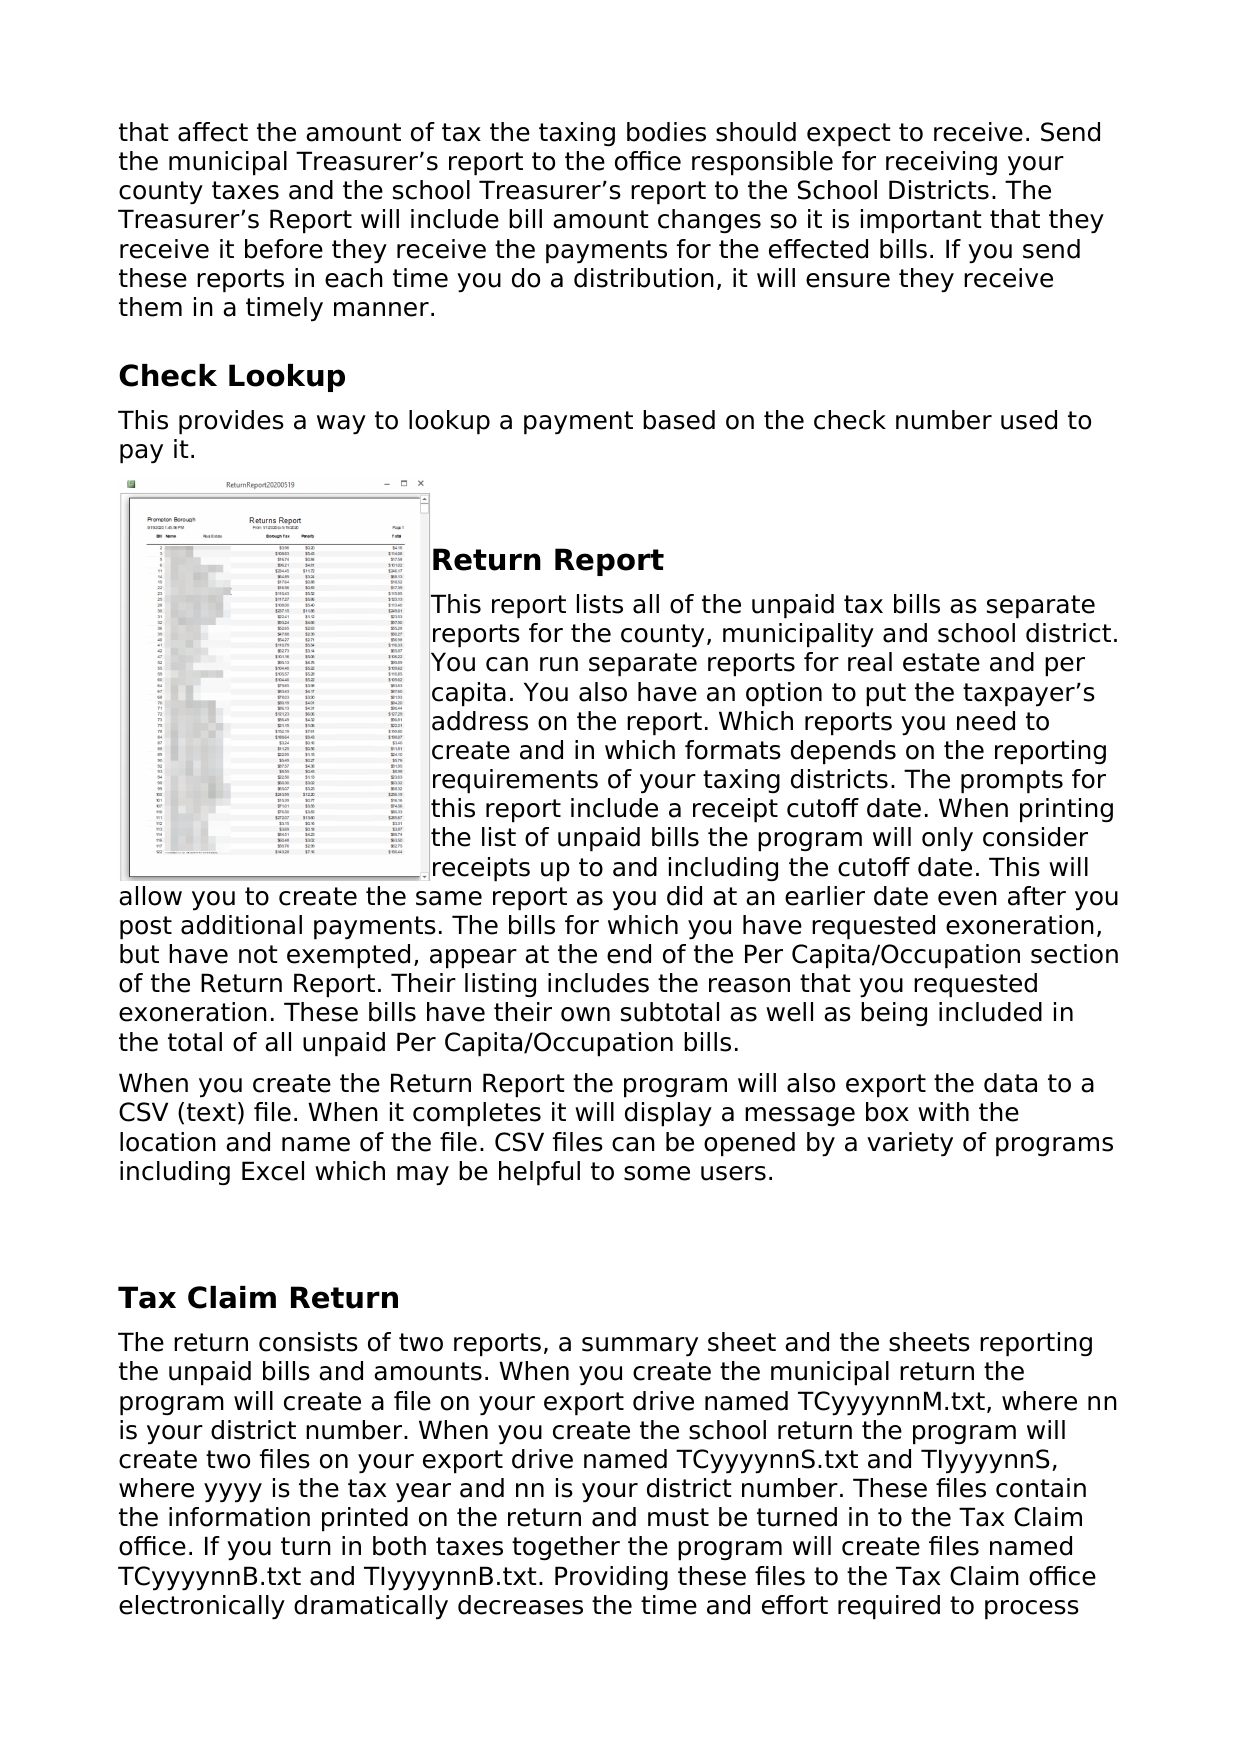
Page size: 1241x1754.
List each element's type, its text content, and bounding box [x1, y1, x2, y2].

text The return consists of two reports, a summary sheet and the sheets reporting the unpaid bills and amounts. When you create the municipal return the program will create a file on your export drive named TCyyyynnM.txt, where nn is your district number. When you create the school return the program will create two files on your export drive named TCyyyynnS.txt and TIyyyynnS, where yyyy is the tax year and nn is your district number. These files contain the information printed on the return and must be turned in to the Tax Claim office. If you turn in both taxes together the program will create files named TCyyyynnB.txt and TIyyyynnB.txt. Providing these files to the Tax Claim office electronically dramatically decreases the time and effort required to process [118, 1328, 1122, 1620]
text This report lists all of the unpaid tax bills as separate reports for the county, municipality and school district. You can run separate reports for real estate and per capita. You also have an option to put the taxpayer’s address on the report. Which reports you need to create and in which formats depends on the reporting requirements of your taxing districts. The prompts for this report include a receipt cutoff date. When printing the list of unpaid bills the program will only consider receipts up to and including the cutoff date. This will allow you to create the same report as you did at an earlier date even after you post additional payments. The bills for which you have requested exoneration, but have not exempted, appear at the end of the Per Capita/Occupation section of the Return Report. Their listing includes the reason that you requested exoneration. These bills have their own subtotal as well as being included in the total of all unpaid Per Capita/Occupation bills. [118, 590, 1122, 1057]
text This provides a way to lookup a payment based on the check number used to pay it. [118, 406, 1122, 464]
subtitle Return Report [431, 544, 1122, 578]
text that affect the amount of tax the taxing bodies should expect to receive. Send the municipal Treasurer’s report to the office responsible for receiving your county taxes and the school Treasurer’s report to the School Districts. The Treasurer’s Report will include bill amount changes so it is important that they receive it before they receive the payments for the effected bills. If you send these reports in each time you do a distribution, it will ensure they receive them in a timely manner. [118, 118, 1122, 322]
subtitle Tax Claim Return [118, 1282, 1122, 1316]
subtitle Check Lookup [118, 360, 1122, 394]
text When you create the Return Report the program will also export the data to a CSV (text) file. When it completes it will display a message box with the location and name of the file. CSV files can be opened by a variety of programs including Excel which may be helpful to some users. [118, 1069, 1122, 1244]
picture [118, 477, 431, 881]
